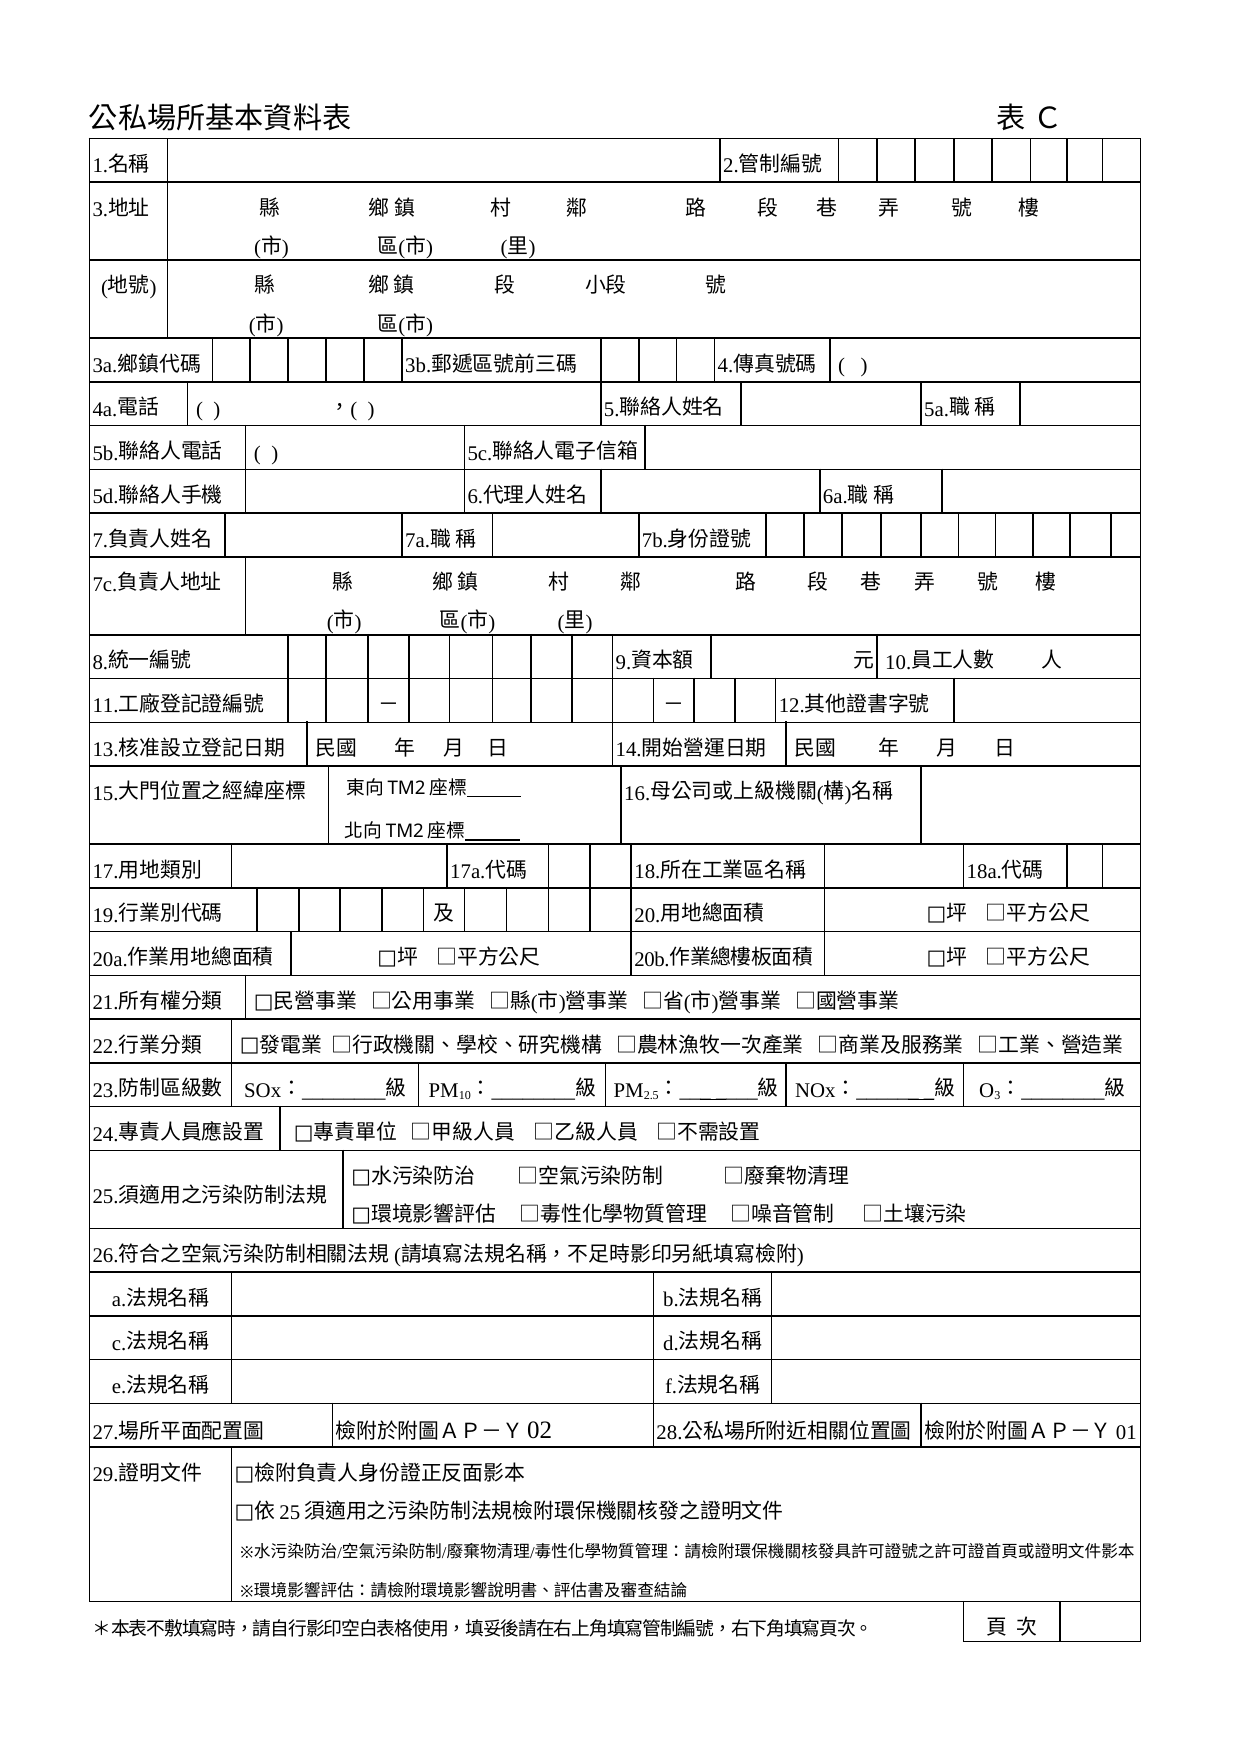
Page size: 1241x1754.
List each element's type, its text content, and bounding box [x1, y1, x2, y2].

table_cell 18a.代碼 [964, 845, 1066, 887]
table_cell [369, 636, 408, 678]
table_cell [742, 383, 920, 425]
table_cell [1021, 383, 1140, 425]
table_cell 5d.聯絡人手機 [90, 470, 245, 512]
table_cell [1141, 634, 1158, 678]
table_cell ＊本表不敷填寫時，請自行影印空白表格使用，填妥後請在右上角填寫管制編號，右下角填寫頁次。 [89, 1602, 963, 1641]
table_cell [1166, 337, 1170, 381]
table_cell (地號) [90, 261, 167, 337]
table_cell PM10：________級 [419, 1064, 605, 1106]
table_cell [1162, 512, 1166, 556]
table_cell [1158, 425, 1162, 468]
table_cell [1158, 469, 1162, 512]
table_cell [1162, 634, 1166, 678]
table_cell [1141, 975, 1170, 1018]
table_cell [549, 889, 589, 931]
table_cell 7a.職 稱 [403, 514, 492, 556]
table_cell 7b.身份證號 [640, 514, 765, 556]
table_cell [825, 845, 963, 887]
table_cell [640, 339, 676, 381]
table_cell [532, 636, 571, 678]
table_cell 縣 鄉 鎮 村 鄰 路 段 巷 弄 號 樓 (市) 區(市) (里) [246, 558, 1140, 634]
table_cell [646, 426, 1140, 468]
table_cell [507, 889, 548, 931]
table_cell [1162, 381, 1166, 425]
table_cell 3b.郵遞區號前三碼 [403, 339, 600, 381]
table_cell － [654, 679, 693, 721]
table_cell [226, 514, 401, 556]
table_cell □坪 □平方公尺 [292, 932, 630, 974]
table_cell [882, 514, 920, 556]
table_cell □發電業 □行政機關、學校、研究機構 □農林漁牧一次產業 □商業及服務業 □工業、營造業 [232, 1020, 1140, 1062]
table_cell 東向TM2座標 北向TM2座標 [329, 767, 620, 843]
table_cell [1166, 556, 1170, 634]
table_cell [1166, 181, 1170, 259]
table_cell □坪 □平方公尺 [825, 889, 1140, 931]
table_cell [1141, 721, 1158, 765]
table_cell [1141, 556, 1158, 634]
table_cell 19.行業別代碼 [90, 889, 256, 931]
table_cell [450, 679, 492, 721]
table_cell [1166, 634, 1170, 678]
table_cell [493, 636, 530, 678]
table_cell [736, 679, 775, 721]
table_cell O3：________級 [964, 1064, 1140, 1106]
table_cell [843, 514, 880, 556]
table_cell [1112, 514, 1140, 556]
table_cell SOx：________級 [232, 1064, 418, 1106]
table_cell 5b.聯絡人電話 [90, 426, 245, 468]
table_cell 4.傳真號碼 [715, 339, 829, 381]
table_cell 7.負責人姓名 [90, 514, 224, 556]
table_cell 17a.代碼 [448, 845, 548, 887]
table_cell [383, 889, 423, 931]
table_cell [1158, 556, 1162, 634]
table_header [1166, 138, 1170, 181]
table_cell [341, 889, 381, 931]
table_cell 23.防制區級數 [90, 1064, 231, 1106]
table_cell 5c.聯絡人電子信箱 [465, 426, 644, 468]
table_cell 民國 年 月 日 [787, 723, 1140, 765]
table_header 1.名稱 [90, 139, 167, 181]
table_cell [493, 514, 638, 556]
table_cell 6a.職 稱 [821, 470, 941, 512]
table_cell [1162, 181, 1166, 259]
table_cell 22.行業分類 [90, 1020, 231, 1062]
table_cell [1068, 845, 1102, 887]
table_cell [1166, 721, 1170, 765]
table_cell [1141, 1018, 1170, 1062]
table_cell [1141, 512, 1158, 556]
table_cell [232, 1360, 653, 1402]
table_cell [289, 636, 325, 678]
table_cell [232, 1273, 653, 1315]
table_cell 9.資本額 [613, 636, 710, 678]
table_cell [1141, 381, 1158, 425]
table_cell [450, 636, 492, 678]
table_cell [573, 636, 612, 678]
table_cell [573, 679, 612, 721]
table_cell 民國 年 月 日 [308, 723, 612, 765]
table_cell [805, 514, 841, 556]
table_cell [1166, 512, 1170, 556]
table_cell ( ) [831, 339, 1140, 381]
table_cell 25.須適用之污染防制法規 [90, 1151, 342, 1227]
table_cell [955, 679, 1140, 721]
table_cell □專責單位 □甲級人員 □乙級人員 □不需設置 [281, 1107, 1140, 1149]
table_cell 縣 鄉 鎮 村 鄰 路 段 巷 弄 號 樓 (市) 區(市) (里) [168, 183, 1140, 259]
table_cell ( ) ，( ) [188, 383, 600, 425]
table_cell [1141, 1601, 1170, 1641]
table_cell 及 [424, 889, 464, 931]
table_cell [1141, 1403, 1170, 1446]
table_cell [1162, 721, 1166, 765]
table_cell 3.地址 [90, 183, 167, 259]
table_cell □檢附負責人身份證正反面影本 □依25須適用之污染防制法規檢附環保機關核發之證明文件 ※水污染防治/空氣污染防制/廢棄物清理/毒性化學物質管理：請檢附環保機關核發具許可證號之許可證首頁或證明文件影本 ※環境影響評估：請檢附環境影響說明書、評估書及審查結論 [232, 1448, 1140, 1601]
table_cell [1162, 469, 1166, 512]
table_cell □坪 □平方公尺 [825, 932, 1140, 974]
table_cell [1141, 843, 1170, 887]
table_header [839, 139, 876, 181]
table_cell 12.其他證書字號 [776, 679, 953, 721]
table_cell [1103, 845, 1140, 887]
table_cell [1141, 1315, 1170, 1359]
table_cell 4a.電話 [90, 383, 187, 425]
table_cell [677, 339, 714, 381]
table_cell 5a.職 稱 [922, 383, 1019, 425]
table_cell 27.場所平面配置圖 [90, 1404, 332, 1446]
table_cell 6.代理人姓名 [465, 470, 600, 512]
table_cell [772, 1273, 1140, 1315]
table_cell [289, 339, 325, 381]
table_header [1068, 139, 1102, 181]
table_cell [532, 679, 571, 721]
table_header [1158, 138, 1162, 181]
table_cell 26.符合之空氣污染防制相關法規 (請填寫法規名稱，不足時影印另紙填寫檢附) [90, 1229, 1140, 1271]
table_cell 7c.負責人地址 [90, 558, 245, 634]
text 公私場所基本資料表 表 Ｃ [89, 61, 1163, 137]
table_header [1031, 139, 1066, 181]
table_cell [613, 679, 653, 721]
table_cell [1141, 678, 1158, 721]
table_cell e.法規名稱 [90, 1360, 231, 1402]
table_cell [1166, 381, 1170, 425]
table_cell [327, 679, 367, 721]
table_cell [1141, 1446, 1170, 1601]
table_cell [1158, 765, 1170, 843]
table_header 2.管制編號 [721, 139, 838, 181]
table_cell 17.用地類別 [90, 845, 231, 887]
table_cell [1162, 678, 1166, 721]
table_cell [591, 889, 630, 931]
table_cell 20a.作業用地總面積 [90, 932, 290, 974]
table_cell [1141, 259, 1158, 337]
table_header [1103, 139, 1140, 181]
table_cell [258, 889, 298, 931]
table_cell [232, 845, 446, 887]
table_cell ( ) [246, 426, 464, 468]
table_cell c.法規名稱 [90, 1317, 231, 1359]
table_cell [549, 845, 589, 887]
table_cell [1158, 678, 1162, 721]
table_cell [1141, 1359, 1170, 1402]
table_cell [767, 514, 803, 556]
table_cell [922, 514, 958, 556]
table_cell 29.證明文件 [90, 1448, 231, 1601]
table_cell 5.聯絡人姓名 [602, 383, 740, 425]
table_cell 頁 次 [964, 1602, 1059, 1641]
table_cell 14.開始營運日期 [613, 723, 785, 765]
table_cell [1158, 512, 1162, 556]
table_cell [1034, 514, 1069, 556]
table_cell [922, 767, 1140, 843]
table_cell [772, 1317, 1140, 1359]
table_cell [410, 679, 449, 721]
table_cell － [369, 679, 408, 721]
table_cell [1141, 765, 1158, 843]
table_cell [246, 470, 464, 512]
table_cell [591, 845, 630, 887]
table_cell PM2.5：___ ____級 [606, 1064, 785, 1106]
table_cell [1158, 259, 1162, 337]
table_cell [1162, 556, 1166, 634]
table_cell 檢附於附圖ＡＰ－Ｙ02 [333, 1404, 653, 1446]
table_cell [1141, 425, 1158, 468]
table_cell [1141, 469, 1158, 512]
table_cell [1071, 514, 1110, 556]
table_cell [772, 1360, 1140, 1402]
table_cell 24.專責人員應設置 [90, 1107, 279, 1149]
table_cell [232, 1317, 653, 1359]
table_cell 15.大門位置之經緯座標 [90, 767, 328, 843]
table_cell [1141, 887, 1170, 931]
table_cell [1162, 425, 1166, 468]
table_cell [300, 889, 339, 931]
table_cell [289, 679, 325, 721]
table_cell [695, 679, 734, 721]
table_cell b.法規名稱 [654, 1273, 771, 1315]
table_cell d.法規名稱 [654, 1317, 771, 1359]
table_cell □水污染防治 □空氣污染防制 □廢棄物清理 □環境影響評估 □毒性化學物質管理 □噪音管制 □土壤污染 [344, 1151, 1140, 1227]
table_cell [327, 636, 367, 678]
table_cell [410, 636, 449, 678]
table_cell 3a.鄉鎮代碼 [90, 339, 212, 381]
table_header [878, 139, 914, 181]
table_cell 元 [712, 636, 876, 678]
table_cell [1158, 634, 1162, 678]
table_cell 20.用地總面積 [632, 889, 824, 931]
table_cell [1141, 1271, 1170, 1315]
table_cell 檢附於附圖ＡＰ－Ｙ01 [922, 1404, 1140, 1446]
table_cell [1166, 425, 1170, 468]
table_cell [1141, 1106, 1170, 1149]
table_cell [602, 339, 638, 381]
table_cell 10.員工人數 人 [878, 636, 1140, 678]
table_header [168, 139, 719, 181]
table_cell [213, 339, 249, 381]
table_header [993, 139, 1030, 181]
table_cell [1141, 931, 1170, 974]
table_header [955, 139, 991, 181]
table_cell [996, 514, 1032, 556]
table_cell [1141, 1062, 1170, 1106]
table_header [1162, 138, 1166, 181]
table_cell [1061, 1602, 1140, 1641]
table_cell a.法規名稱 [90, 1273, 231, 1315]
table_cell □民營事業 □公用事業 □縣(市)營事業 □省(市)營事業 □國營事業 [246, 976, 1140, 1018]
table_cell [251, 339, 287, 381]
table_cell 18.所在工業區名稱 [632, 845, 824, 887]
table_cell [1158, 181, 1162, 259]
table_cell [1141, 337, 1158, 381]
table_cell [1166, 469, 1170, 512]
table_cell [1158, 381, 1162, 425]
table_cell [1158, 721, 1162, 765]
table_cell [959, 514, 995, 556]
table_cell 8.統一編號 [90, 636, 287, 678]
table_cell 21.所有權分類 [90, 976, 245, 1018]
table_header [916, 139, 953, 181]
table_cell [1162, 259, 1166, 337]
table_cell [1166, 259, 1170, 337]
table_cell 縣 鄉 鎮 段 小段 號 (市) 區(市) [168, 261, 1140, 337]
table_cell 13.核准設立登記日期 [90, 723, 306, 765]
table_cell [1158, 337, 1162, 381]
table_cell 11.工廠登記證編號 [90, 679, 287, 721]
table_cell [1141, 181, 1158, 259]
table_header [1141, 138, 1158, 181]
table_cell f.法規名稱 [654, 1360, 771, 1402]
table_cell 16.母公司或上級機關(構)名稱 [622, 767, 920, 843]
table_cell [465, 889, 506, 931]
table_cell [602, 470, 819, 512]
table_cell [1141, 1150, 1170, 1227]
table_cell [1141, 1228, 1170, 1271]
table_cell 28.公私場所附近相關位置圖 [654, 1404, 920, 1446]
table_cell [327, 339, 363, 381]
table_cell [365, 339, 401, 381]
table_cell [1166, 678, 1170, 721]
table_cell [493, 679, 530, 721]
table_cell 20b.作業總樓板面積 [632, 932, 824, 974]
table_cell [1162, 337, 1166, 381]
table_cell [943, 470, 1140, 512]
table_cell NOx：______ _級 [787, 1064, 963, 1106]
